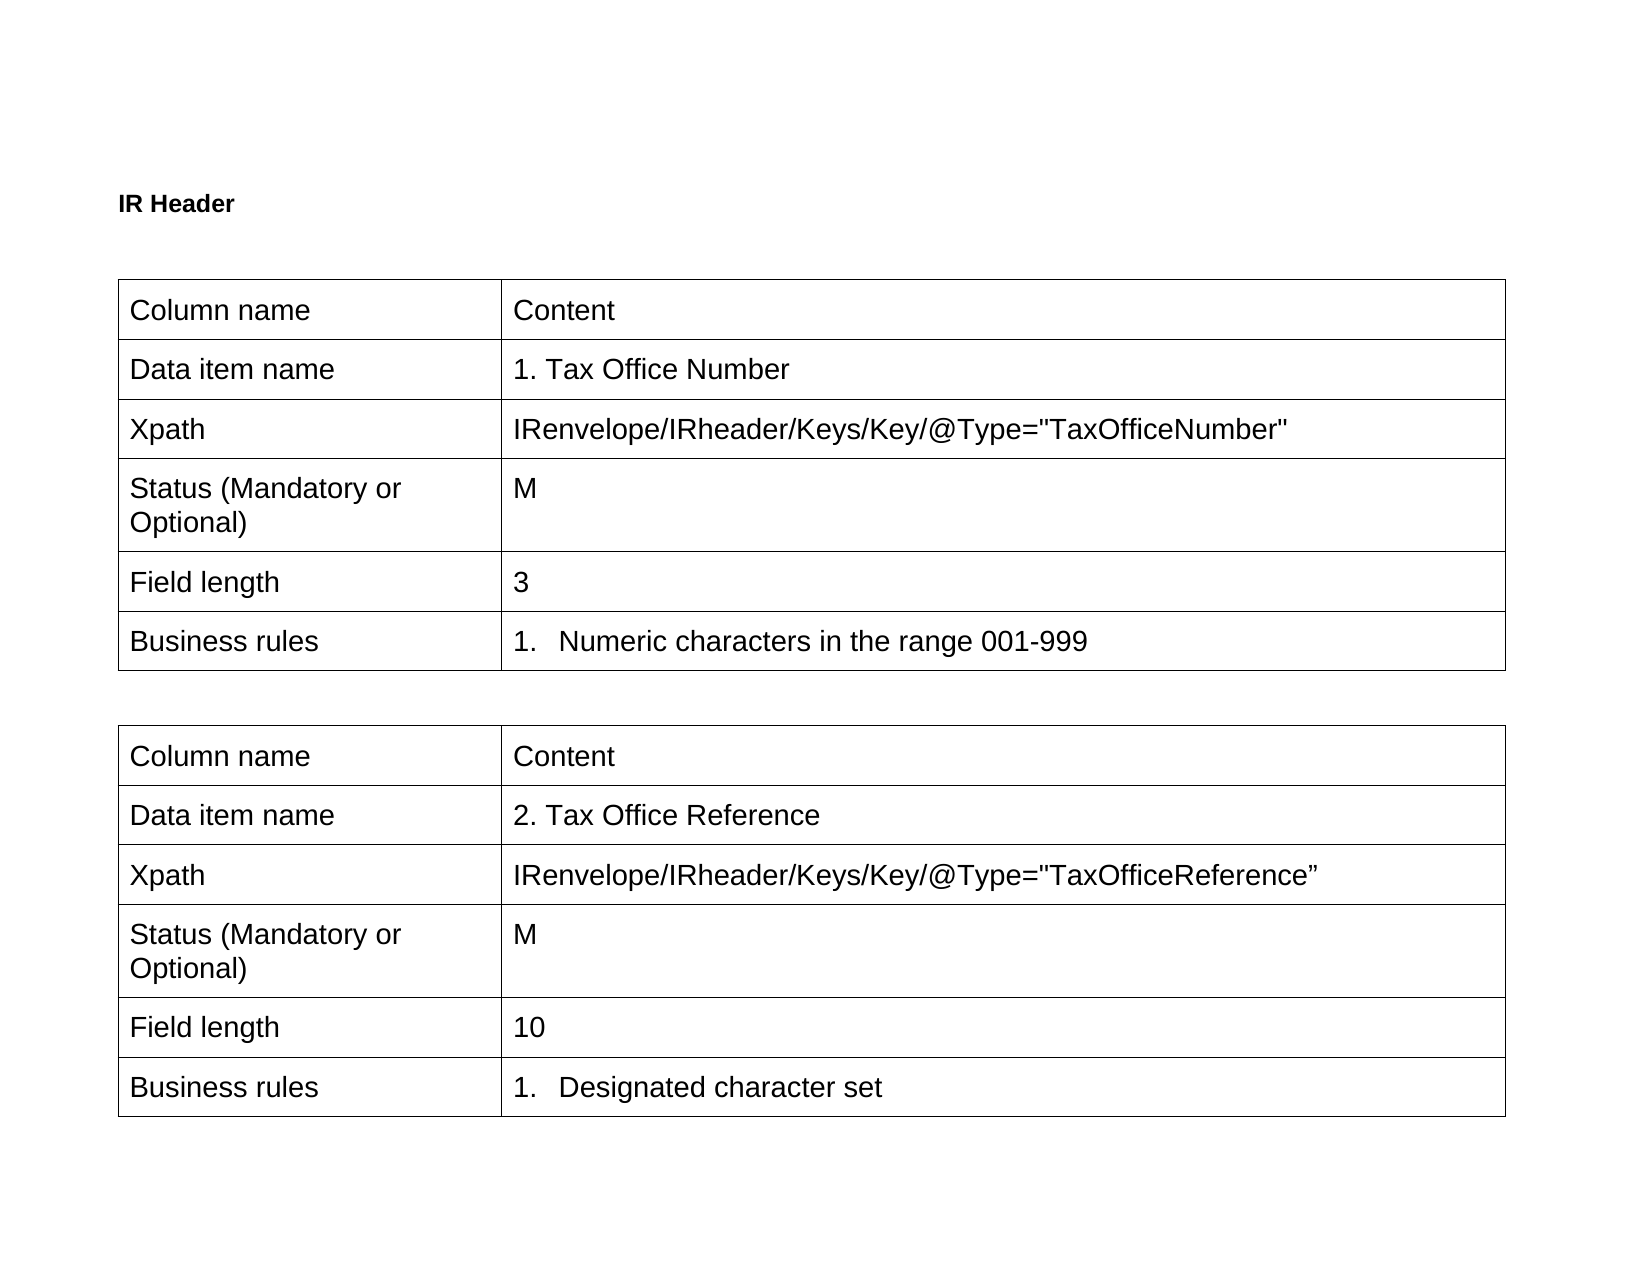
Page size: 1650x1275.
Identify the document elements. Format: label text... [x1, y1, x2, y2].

subtitle IR Header [118, 189, 1532, 218]
table_cell Status (Mandatory or Optional) [119, 459, 501, 551]
table_cell Xpath [119, 845, 501, 904]
table_cell Data item name [119, 786, 501, 844]
table_header Column name [119, 280, 501, 339]
table_cell 10 [502, 998, 1505, 1057]
table_cell IRenvelope/IRheader/Keys/Key/@Type="TaxOfficeReference” [502, 845, 1505, 904]
table_cell Field length [119, 998, 501, 1057]
table_cell Data item name [119, 340, 501, 398]
table_cell Status (Mandatory or Optional) [119, 905, 501, 997]
table_cell Business rules [119, 1058, 501, 1116]
table_cell 1. Tax Office Number [502, 340, 1505, 398]
table_cell IRenvelope/IRheader/Keys/Key/@Type="TaxOfficeNumber" [502, 400, 1505, 458]
table_cell M [502, 905, 1505, 997]
table_header Content [502, 280, 1505, 339]
table_cell Designated character set 1st character must be alpha/numeric [502, 1058, 1505, 1116]
table_cell Business rules [119, 612, 501, 670]
table_cell Field length [119, 552, 501, 611]
table_cell 3 [502, 552, 1505, 611]
table_cell Xpath [119, 400, 501, 458]
table_cell M [502, 459, 1505, 551]
table_cell Numeric characters in the range 001-999 [502, 612, 1505, 670]
table_cell 2. Tax Office Reference [502, 786, 1505, 844]
table_header Content [502, 726, 1505, 785]
table_header Column name [119, 726, 501, 785]
